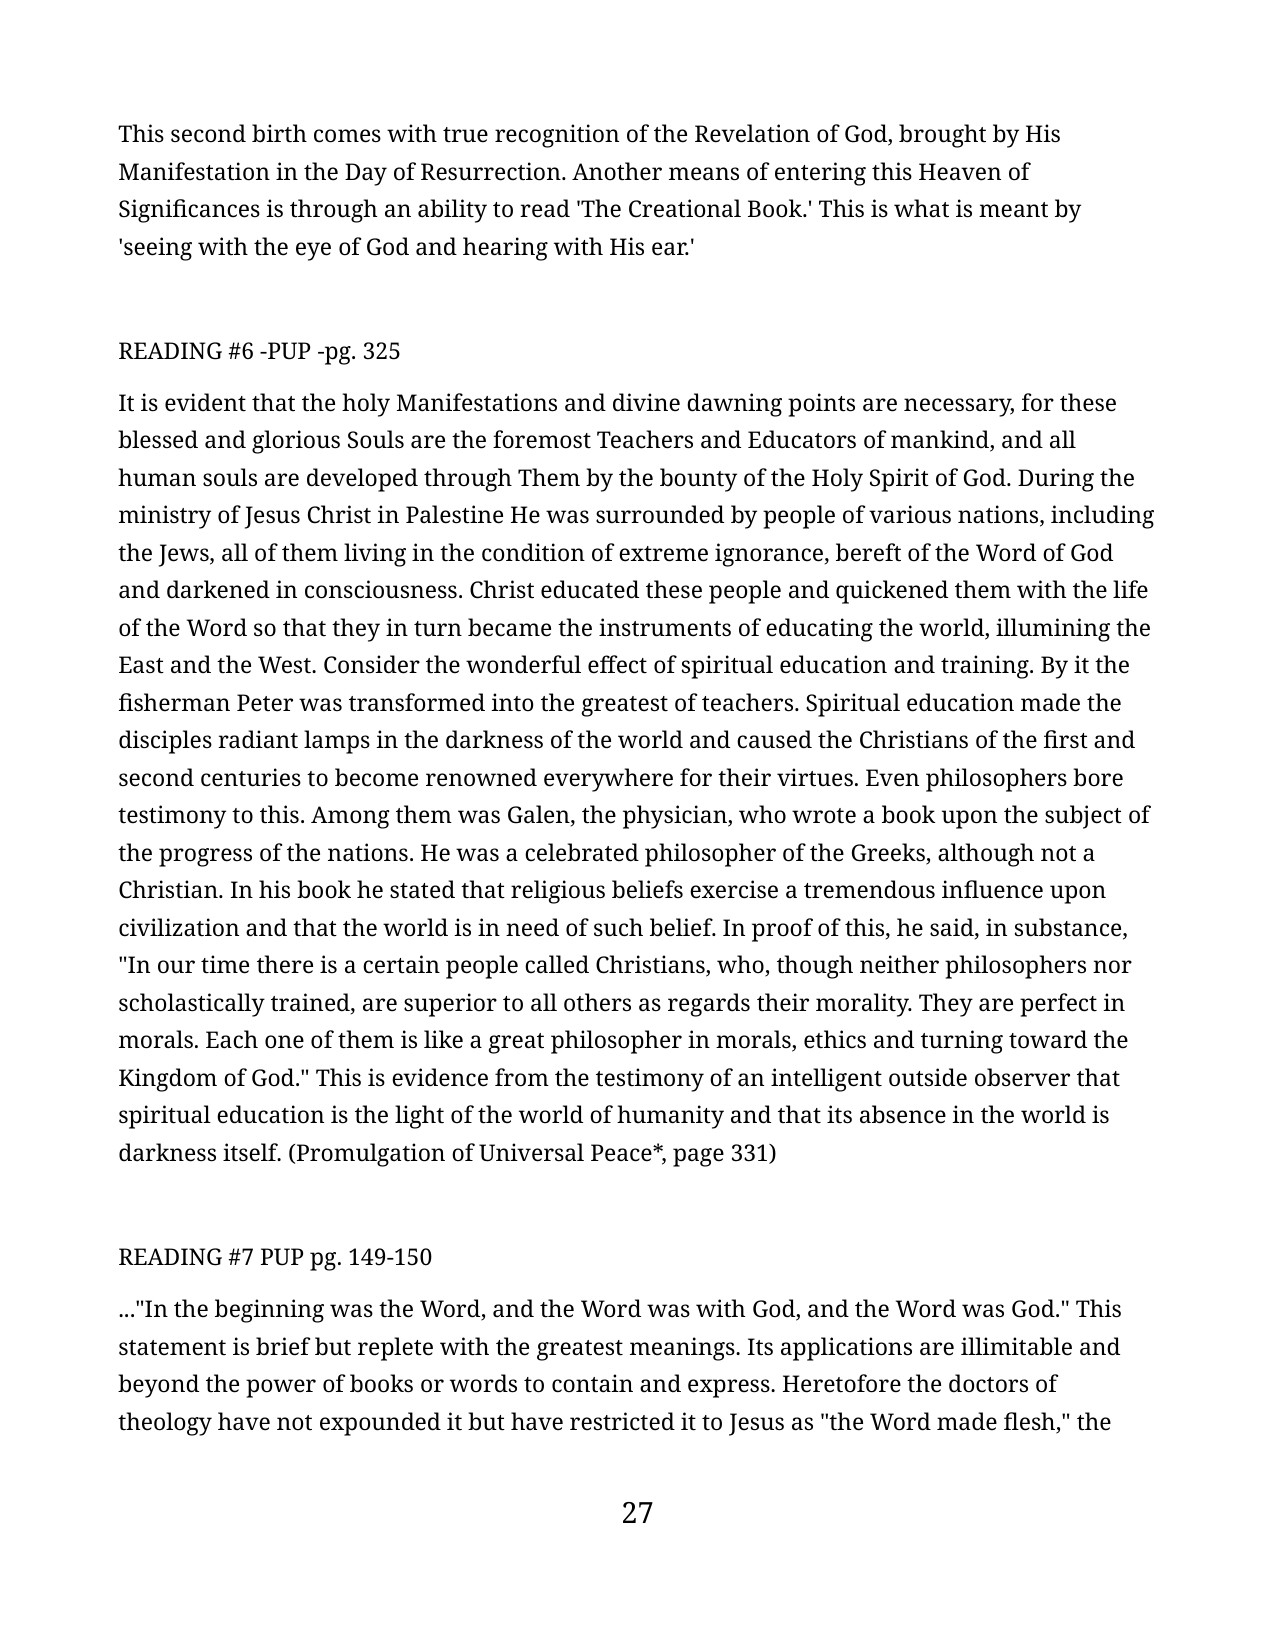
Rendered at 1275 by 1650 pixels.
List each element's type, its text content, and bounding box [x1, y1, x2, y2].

text It is evident that the holy Manifestations and divine dawning points are necessary, for these blessed and glorious Souls are the foremost Teachers and Educators of mankind, and all human souls are developed through Them by the bounty of the Holy Spirit of God. During the ministry of Jesus Christ in Palestine He was surrounded by people of various nations, including the Jews, all of them living in the condition of extreme ignorance, bereft of the Word of God and darkened in consciousness. Christ educated these people and quickened them with the life of the Word so that they in turn became the instruments of educating the world, illumining the East and the West. Consider the wonderful effect of spiritual education and training. By it the fisherman Peter was transformed into the greatest of teachers. Spiritual education made the disciples radiant lamps in the darkness of the world and caused the Christians of the first and second centuries to become renowned everywhere for their virtues. Even philosophers bore testimony to this. Among them was Galen, the physician, who wrote a book upon the subject of the progress of the nations. He was a celebrated philosopher of the Greeks, although not a Christian. In his book he stated that religious beliefs exercise a tremendous influence upon civilization and that the world is in need of such belief. In proof of this, he said, in substance, "In our time there is a certain people called Christians, who, though neither philosophers nor scholastically trained, are superior to all others as regards their morality. They are perfect in morals. Each one of them is like a great philosopher in morals, ethics and turning toward the Kingdom of God." This is evidence from the testimony of an intelligent outside observer that spiritual education is the light of the world of humanity and that its absence in the world is darkness itself. (Promulgation of Universal Peace*, page 331) [118, 387, 1157, 1168]
text READING #7 PUP pg. 149‑150 [118, 1241, 1157, 1272]
text READING #6 ‑PUP ‑pg. 325 [118, 335, 1157, 366]
text This second birth comes with true recognition of the Revelation of God, brought by His Manifestation in the Day of Resurrection. Another means of entering this Heaven of Significances is through an ability to read 'The Creational Book.' This is what is meant by 'seeing with the eye of God and hearing with His ear.' [118, 118, 1157, 262]
text ..."In the beginning was the Word, and the Word was with God, and the Word was God." This statement is brief but replete with the greatest meanings. Its applications are illimitable and beyond the power of books or words to contain and express. Heretofore the doctors of theology have not expounded it but have restricted it to Jesus as "the Word made flesh," the [118, 1293, 1157, 1437]
